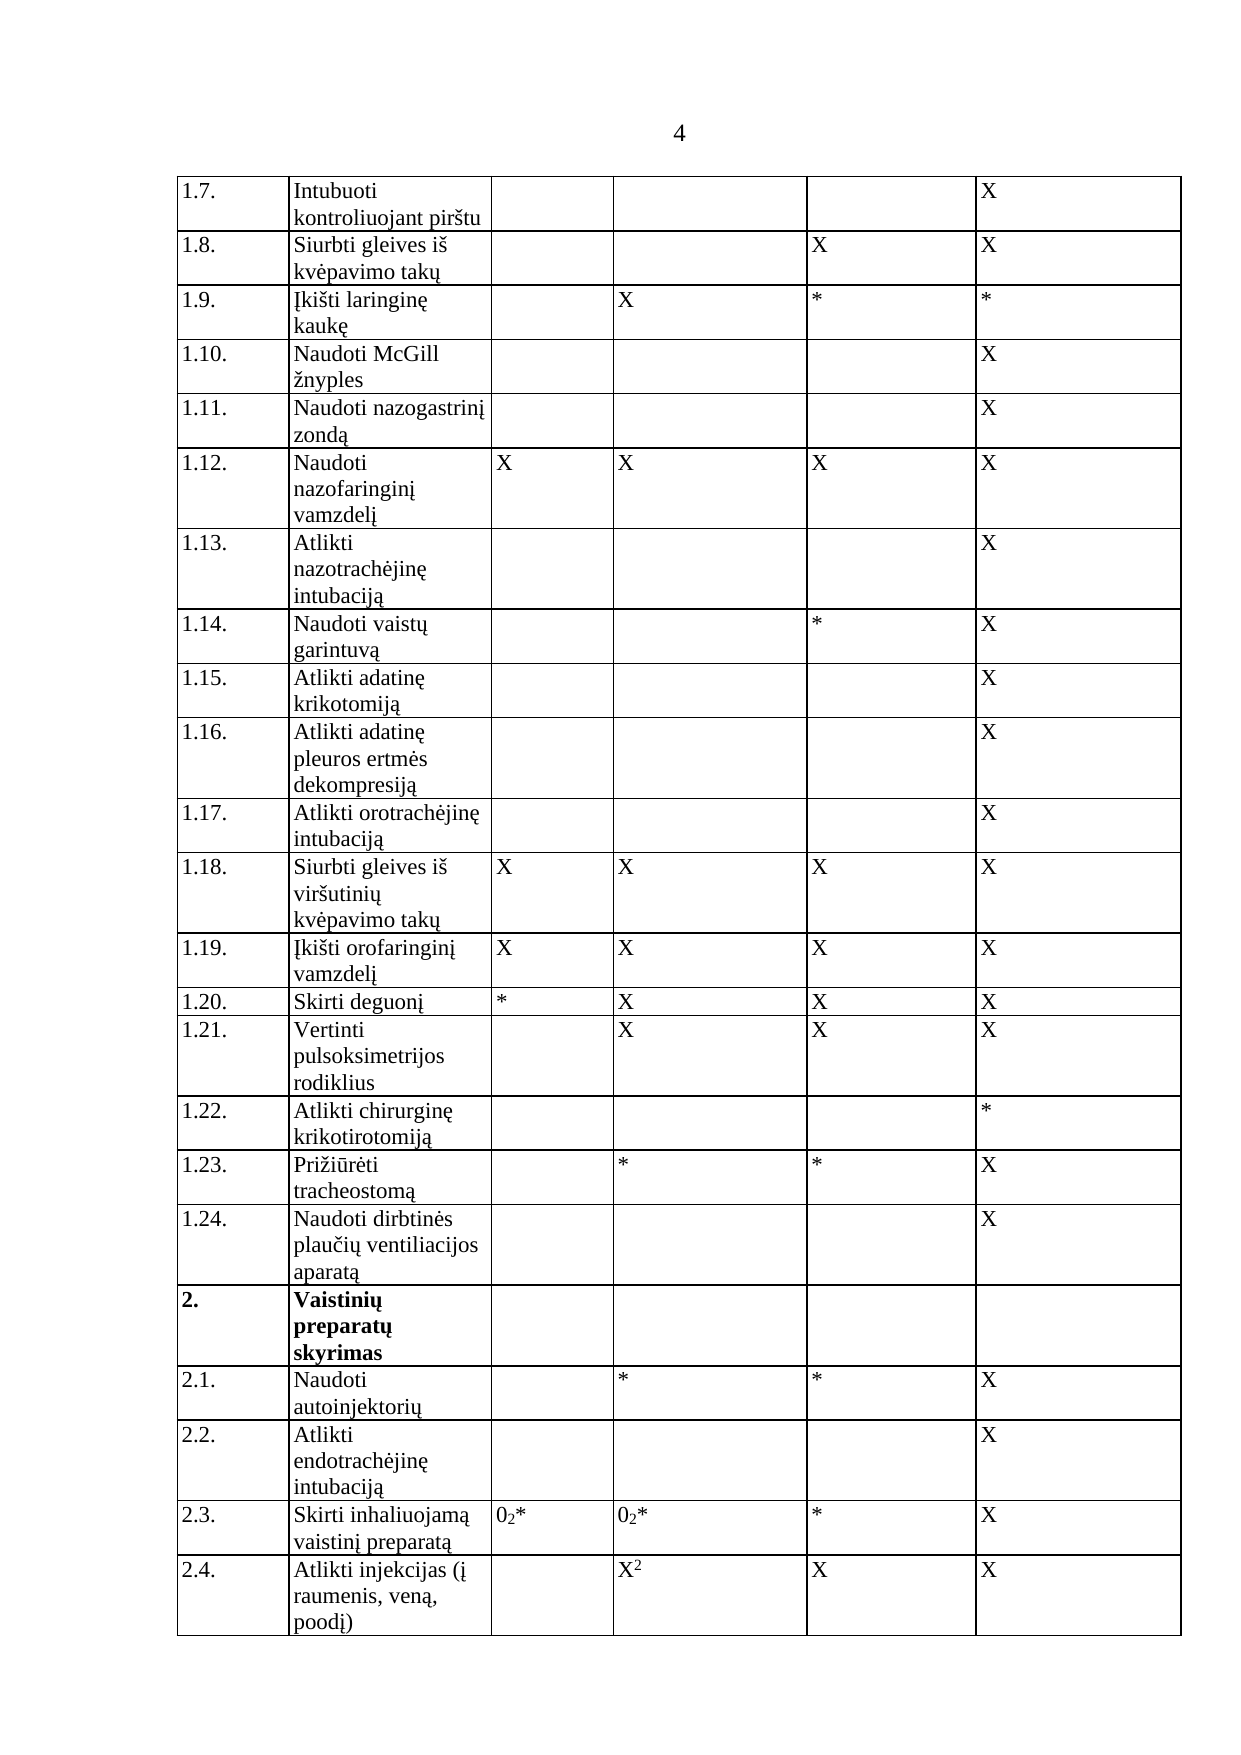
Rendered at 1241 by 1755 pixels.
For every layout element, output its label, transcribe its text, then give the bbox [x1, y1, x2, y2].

table_cell [614, 1286, 806, 1365]
table_cell X [977, 394, 1180, 447]
table_cell X [977, 1501, 1180, 1554]
table_cell X [977, 340, 1180, 393]
table_cell 1.23. [178, 1151, 288, 1204]
table_cell [492, 340, 613, 393]
table_cell [492, 177, 613, 230]
table_cell 1.17. [178, 799, 288, 852]
table_cell 1.15. [178, 664, 288, 717]
table_cell 1.7. [178, 177, 288, 230]
table_cell [808, 1097, 975, 1149]
table_cell X [492, 449, 613, 528]
table_cell 1.14. [178, 610, 288, 662]
table_cell [492, 1097, 613, 1149]
table_cell 1.13. [178, 529, 288, 608]
table_cell [492, 1151, 613, 1204]
table_cell * [492, 988, 496, 1014]
table_cell [614, 340, 806, 393]
table_cell X [614, 449, 806, 528]
table_cell X [977, 1556, 1180, 1635]
table_cell 1.8. [178, 232, 288, 284]
table_cell 02* [614, 1501, 806, 1554]
table_cell X [808, 853, 975, 932]
table_cell * [808, 1367, 975, 1419]
table_cell X [977, 1421, 1180, 1500]
table_cell X [977, 664, 1180, 717]
table_cell [614, 177, 806, 230]
table_cell [614, 664, 806, 717]
table_cell * [614, 1367, 806, 1419]
table_cell 1.21. [178, 1016, 288, 1095]
table_cell X [808, 934, 975, 987]
table_cell [492, 1556, 613, 1635]
table_cell X [977, 934, 1180, 987]
table_cell 02* [492, 1501, 613, 1554]
table_cell [614, 394, 806, 447]
table_cell [492, 232, 613, 284]
table_cell 1.16. [178, 718, 288, 797]
table_cell * [614, 1151, 806, 1204]
table_cell X [492, 853, 613, 932]
table_cell X [492, 934, 613, 987]
table_cell [492, 799, 613, 852]
table_cell X [614, 934, 806, 987]
table_cell 2.2. [178, 1421, 288, 1500]
table_cell [492, 1016, 613, 1095]
table_cell 1.18. [178, 853, 288, 932]
table_cell [808, 799, 975, 852]
table_cell [614, 1205, 806, 1284]
table_cell [492, 286, 613, 338]
table_cell [808, 394, 975, 447]
table_cell X2 [614, 1556, 806, 1635]
table_cell * [977, 1097, 1180, 1149]
table_cell [977, 1286, 1180, 1365]
table_cell 1.11. [178, 394, 288, 447]
table_cell [614, 529, 806, 608]
table_cell 1.12. [178, 449, 288, 528]
table_cell 2.3. [178, 1501, 288, 1554]
table_cell X [977, 1367, 1180, 1419]
table_cell 2.4. [178, 1556, 288, 1635]
table_cell * [609, 988, 613, 1014]
table_cell X [977, 177, 1180, 230]
table_cell [614, 799, 806, 852]
table_cell X [977, 1151, 1180, 1204]
table_cell X [977, 799, 1180, 852]
table_cell [808, 1205, 975, 1284]
table_cell [808, 664, 975, 717]
table_cell * [808, 610, 975, 662]
table_cell X [977, 529, 1180, 608]
table_cell [808, 529, 975, 608]
table_cell X [977, 853, 1180, 932]
table_cell [808, 340, 975, 393]
table_cell [492, 529, 613, 608]
table_cell X [977, 449, 1180, 528]
table_cell 1.10. [178, 340, 288, 393]
table_cell 1.24. [178, 1205, 288, 1284]
table_cell X [614, 1016, 806, 1095]
table_cell 1.19. [178, 934, 288, 987]
table_cell [492, 1286, 613, 1365]
table_cell X [977, 1016, 1180, 1095]
table_cell X [808, 232, 975, 284]
table_cell X [808, 1556, 975, 1635]
table_cell 2.1. [178, 1367, 288, 1419]
table_cell X [977, 232, 1180, 284]
table_cell X [977, 718, 1180, 797]
table_cell X [808, 1016, 975, 1095]
table_cell * [808, 286, 975, 338]
table_cell [492, 1367, 613, 1419]
table_cell [492, 394, 613, 447]
table_cell [614, 1097, 806, 1149]
table_cell [808, 1421, 975, 1500]
table_cell X [614, 286, 806, 338]
table_cell X [614, 853, 806, 932]
table_cell * [977, 286, 1180, 338]
table_cell [808, 718, 975, 797]
table_cell * [808, 1151, 975, 1204]
table_cell [614, 610, 806, 662]
table_cell [808, 177, 975, 230]
table_cell 2. [178, 1286, 288, 1365]
table_cell [492, 610, 613, 662]
table_cell 1.22. [178, 1097, 288, 1149]
table_cell [492, 718, 613, 797]
table_cell 1.9. [178, 286, 288, 338]
table_cell X [977, 610, 1180, 662]
table_cell X [808, 449, 975, 528]
table_cell [808, 1286, 975, 1365]
table_cell [492, 1205, 613, 1284]
table_cell [614, 1421, 806, 1500]
table_cell [492, 664, 613, 717]
table_cell [614, 232, 806, 284]
table_cell [492, 1421, 613, 1500]
table_cell [614, 718, 806, 797]
table_cell X [977, 1205, 1180, 1284]
table_cell * [808, 1501, 975, 1554]
